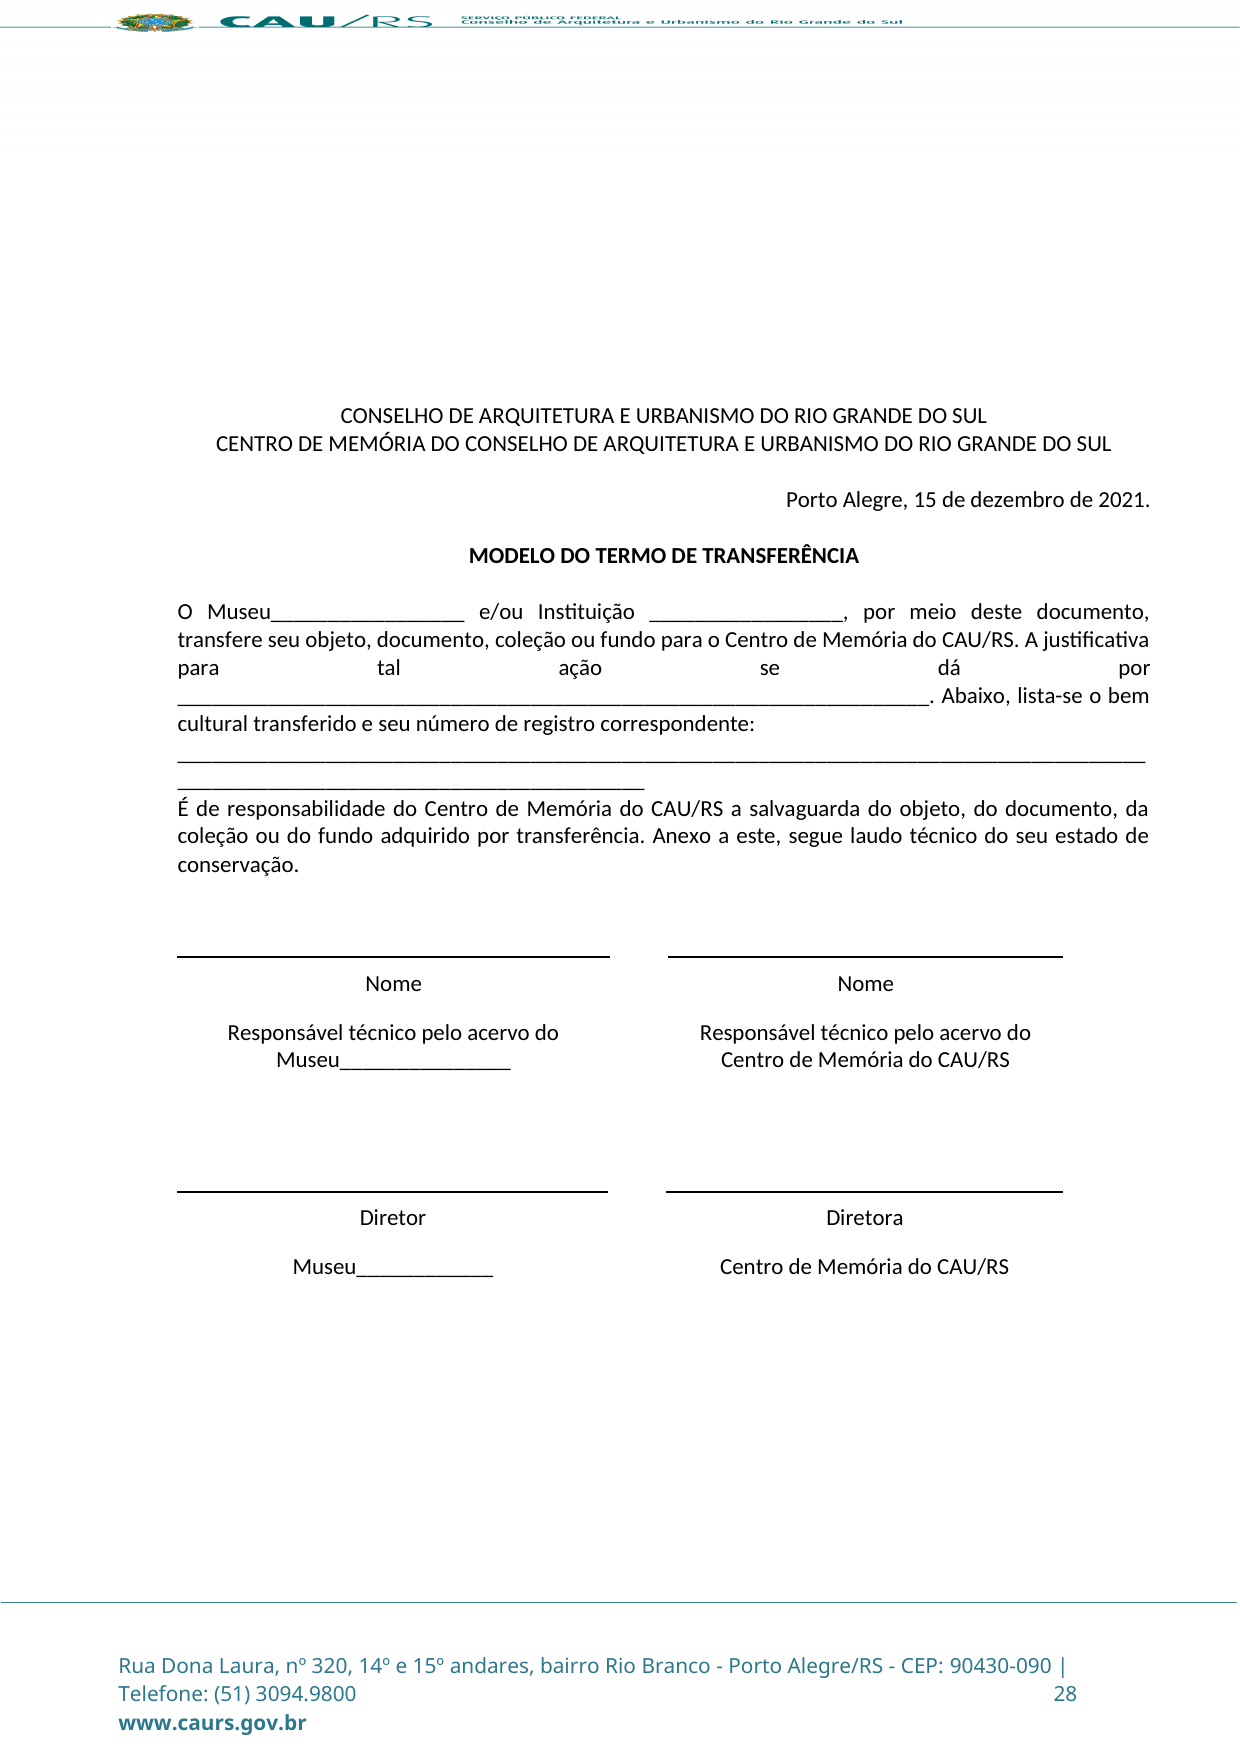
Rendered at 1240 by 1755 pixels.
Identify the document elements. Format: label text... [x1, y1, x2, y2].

table_cell [610, 956, 668, 1007]
table_cell Responsável técnico pelo acervo do Museu_______________ [177, 1007, 609, 1084]
table_cell Museu____________ [177, 1242, 608, 1291]
text Porto Alegre, 15 de dezembro de 2021. [177, 485, 1151, 513]
text CENTRO DE MEMÓRIA DO CONSELHO DE ARQUITETURA E URBANISMO DO RIO GRANDE DO SUL [177, 429, 1151, 457]
table_cell Responsável técnico pelo acervo do Centro de Memória do CAU/RS [668, 1007, 1063, 1084]
table_header [177, 1140, 608, 1191]
table_header [666, 1140, 1063, 1191]
table_cell [610, 1007, 668, 1084]
table_cell Diretor [177, 1193, 608, 1242]
text CONSELHO DE ARQUITETURA E URBANISMO DO RIO GRANDE DO SUL [177, 401, 1151, 429]
text O Museu_________________ e/ou Instituição _________________, por meio deste documento, transfere seu objeto, documento, coleção ou fundo para o Centro de Memória do CAU/RS. A justificativa para tal ação se dá por __________________________________________________________________. Abaixo, lista-se o bem cultural transferido e seu número de registro correspondente: [177, 597, 1151, 738]
table_header [610, 906, 668, 956]
text MODELO DO TERMO DE TRANSFERÊNCIA [177, 541, 1151, 569]
table_header [608, 1140, 666, 1191]
table_cell Centro de Memória do CAU/RS [666, 1242, 1063, 1291]
text ______________________________________________________________________________________________________________________________ [177, 738, 1151, 794]
table_header [668, 906, 1063, 956]
text É de responsabilidade do Centro de Memória do CAU/RS a salvaguarda do objeto, do documento, da coleção ou do fundo adquirido por transferência. Anexo a este, segue laudo técnico do seu estado de conservação. [177, 794, 1151, 878]
table_cell [608, 1242, 666, 1291]
table_cell Nome [668, 958, 1063, 1007]
table_header [177, 906, 609, 956]
table_cell Nome [177, 958, 609, 1007]
table_cell Diretora [666, 1193, 1063, 1242]
table_cell [608, 1191, 666, 1242]
